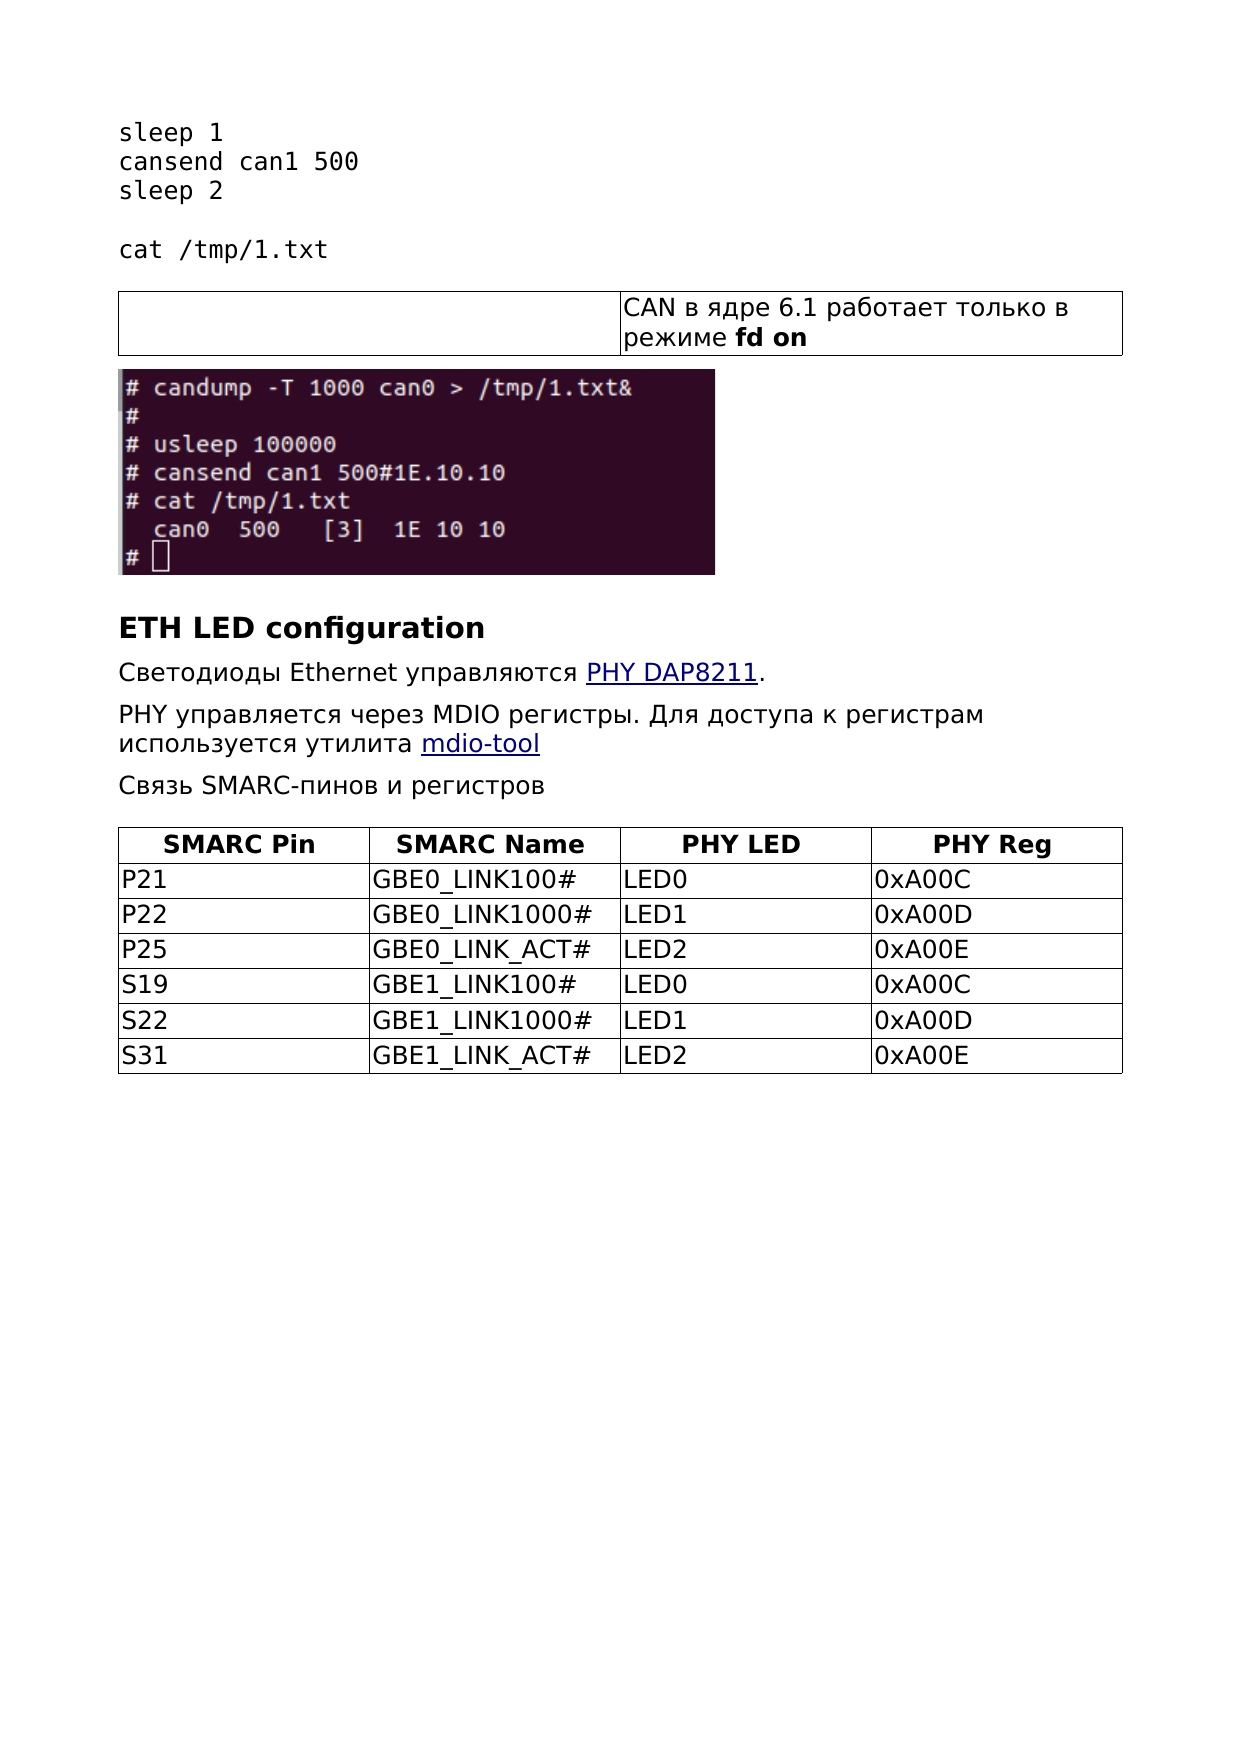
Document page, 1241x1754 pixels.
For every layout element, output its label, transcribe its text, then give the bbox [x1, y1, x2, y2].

table_cell GBE1_LINK1000# [370, 1004, 620, 1038]
table_cell P21 [119, 864, 369, 897]
table_cell LED0 [621, 969, 871, 1003]
table_cell S22 [119, 1004, 369, 1038]
table_cell S19 [119, 969, 369, 1003]
table_header SMARC Name [370, 828, 620, 862]
table_cell LED1 [621, 899, 871, 933]
table_cell 0xA00E [872, 934, 1122, 968]
table_header SMARC Pin [119, 828, 369, 862]
table_cell LED2 [621, 1039, 871, 1073]
table_cell LED0 [621, 864, 871, 897]
table_cell GBE0_LINK100# [370, 864, 620, 897]
subtitle ETH LED configuration [118, 612, 1122, 646]
text PHY управляется через MDIO регистры. Для доступа к регистрам используется утилита mdio-tool [118, 700, 1122, 758]
table_cell P25 [119, 934, 369, 968]
table_header PHY LED [621, 828, 871, 862]
text Связь SMARC-пинов и регистров [118, 771, 1122, 800]
table_cell 0xA00D [872, 1004, 1122, 1038]
table_cell 0xA00C [872, 969, 1122, 1003]
table_cell LED2 [621, 934, 871, 968]
table_cell 0xA00D [872, 899, 1122, 933]
table_cell S31 [119, 1039, 369, 1073]
table_cell 0xA00E [872, 1039, 1122, 1073]
picture [118, 369, 715, 575]
table_cell GBE1_LINK_ACT# [370, 1039, 620, 1073]
table_cell GBE0_LINK_ACT# [370, 934, 620, 968]
table_cell 0xA00C [872, 864, 1122, 897]
table_header CAN в ядре 6.1 работает только в режиме fd on [621, 292, 1122, 355]
table_cell P22 [119, 899, 369, 933]
table_header PHY Reg [872, 828, 1122, 862]
text sleep 1 cansend can1 500 sleep 2 cat /tmp/1.txt [118, 118, 1122, 264]
table_cell LED1 [621, 1004, 871, 1038]
table_cell GBE0_LINK1000# [370, 899, 620, 933]
table_header [119, 292, 620, 355]
text Светодиоды Ethernet управляются PHY DAP8211. [118, 658, 1122, 687]
table_cell GBE1_LINK100# [370, 969, 620, 1003]
